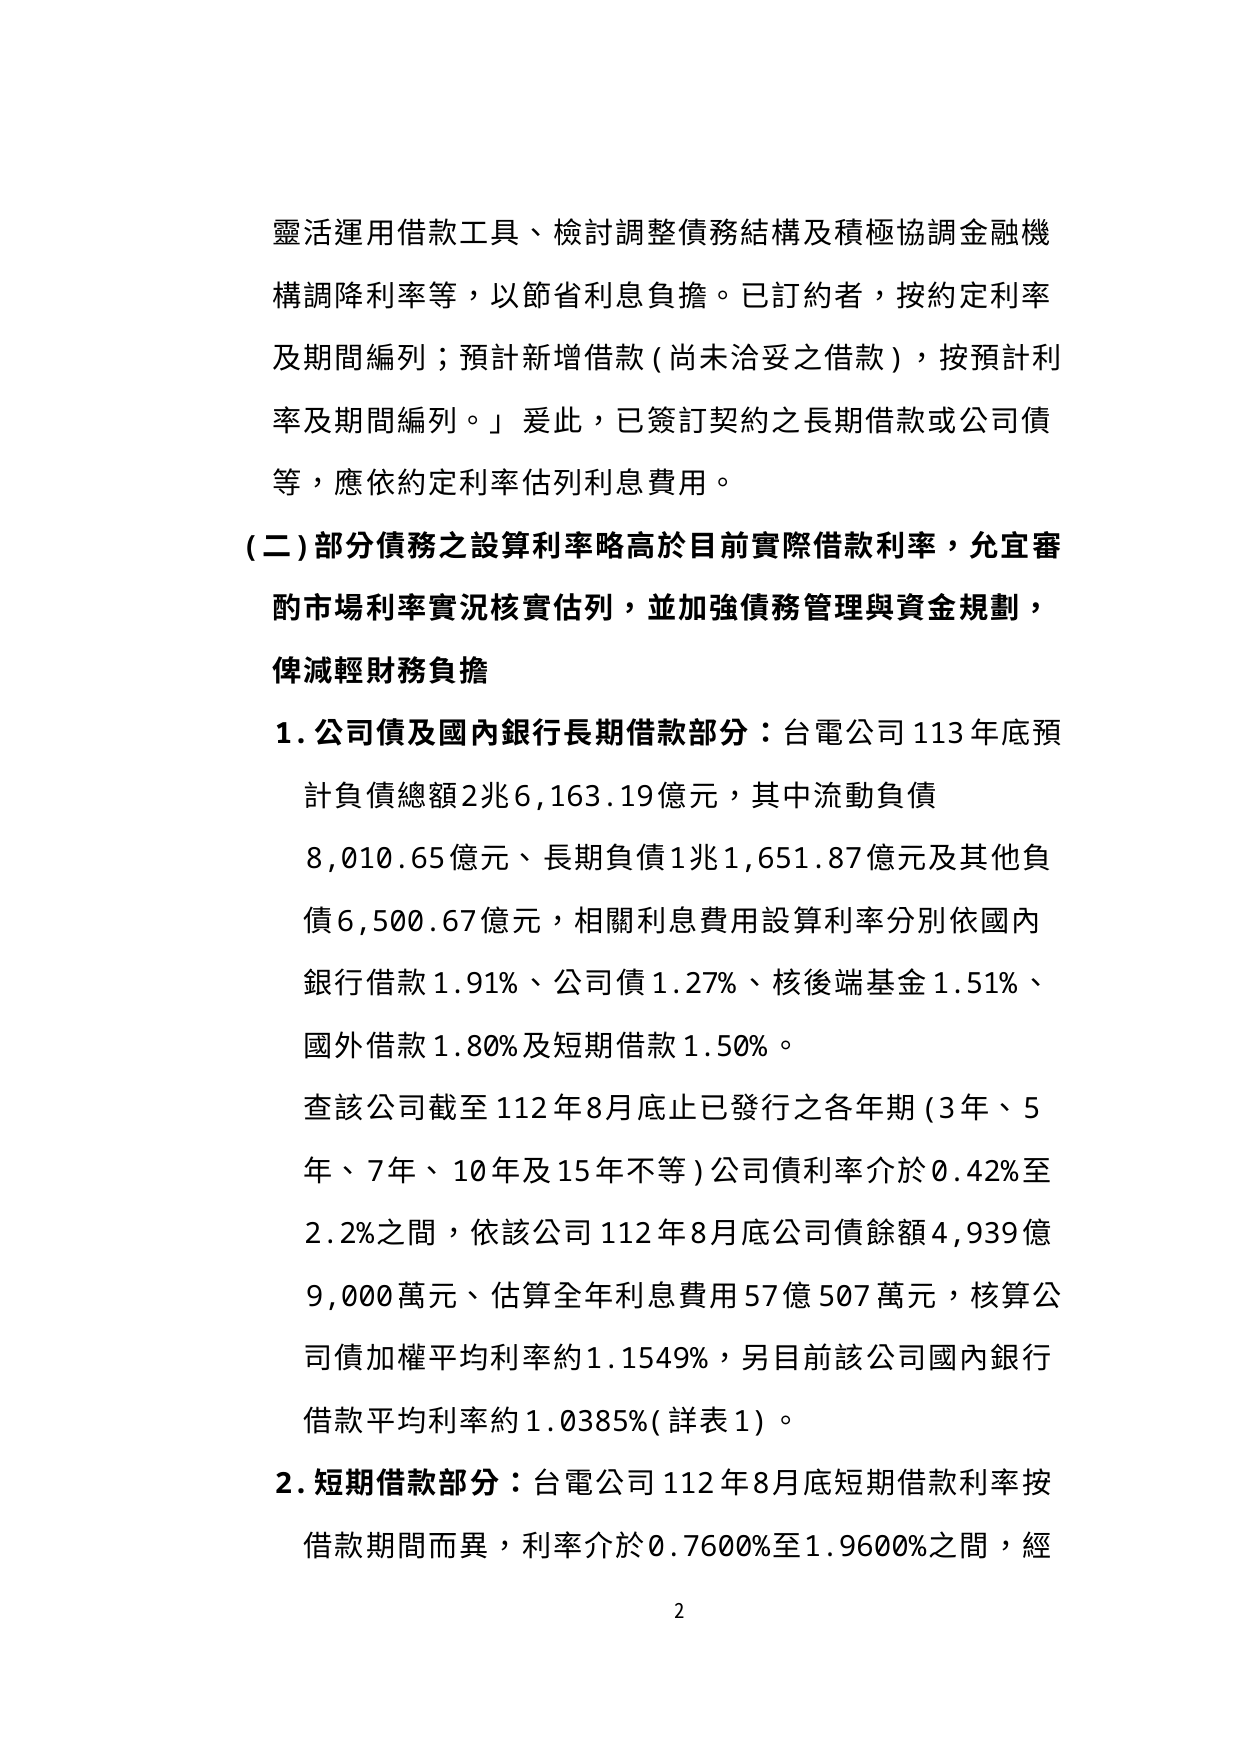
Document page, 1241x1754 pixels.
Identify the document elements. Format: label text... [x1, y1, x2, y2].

text 查該公司截至112年8月底止已發行之各年期(3年、5年、7年、10年及15年不等)公司債利率介於0.42%至2.2%之間，依該公司112年8月底公司債餘額4,939億9,000萬元、估算全年利息費用57億507萬元，核算公司債加權平均利率約1.1549%，另目前該公司國內銀行借款平均利率約1.0385%(詳表1)。 [295, 1064, 1063, 1439]
text 2.短期借款部分：台電公司112年8月底短期借款利率按借款期間而異，利率介於0.7600%至1.9600%之間，經 [266, 1439, 1063, 1564]
text 依113年度附屬單位預算共同項目編列作業規範第壹、甲、三(二)1.點有關借款利息規定：「應落實各項債務管理措施及資金財務規劃，包括閒置資金應優先償還債務、靈活運用借款工具、檢討調整債務結構及積極協調金融機構調降利率等，以節省利息負擔。已訂約者，按約定利率及期間編列；預計新增借款(尚未洽妥之借款)，按預計利率及期間編列。」爰此，已簽訂契約之長期借款或公司債等，應依約定利率估列利息費用。 [266, 189, 1063, 502]
text (二)部分債務之設算利率略高於目前實際借款利率，允宜審酌市場利率實況核實估列，並加強債務管理與資金規劃，俾減輕財務負擔 [236, 502, 1063, 689]
text 1.公司債及國內銀行長期借款部分：台電公司113年底預計負債總額2兆6,163.19億元，其中流動負債8,010.65億元、長期負債1兆1,651.87億元及其他負債6,500.67億元，相關利息費用設算利率分別依國內銀行借款1.91%、公司債1.27%、核後端基金1.51%、國外借款1.80%及短期借款1.50%。 [266, 689, 1063, 1064]
